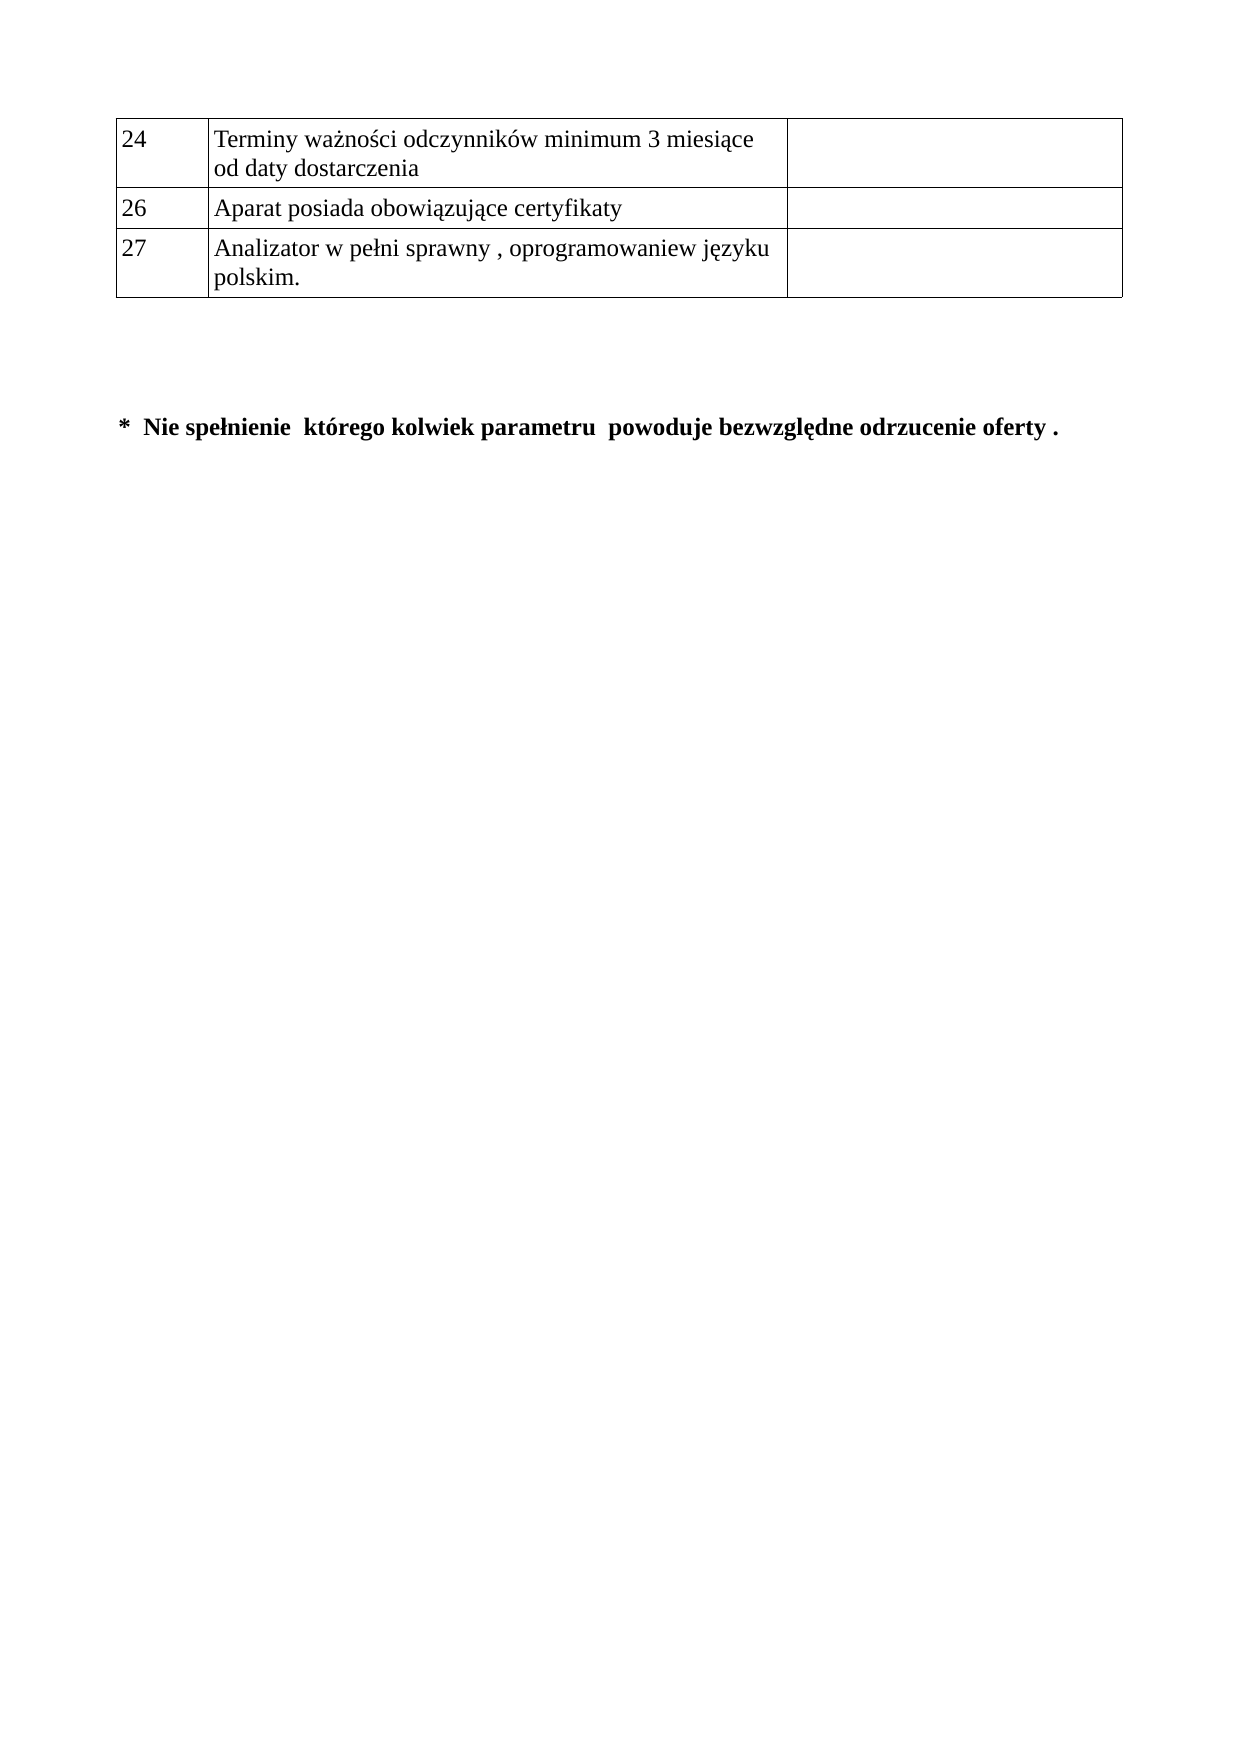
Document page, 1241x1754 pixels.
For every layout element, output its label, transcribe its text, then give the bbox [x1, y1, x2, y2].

table_cell Aparat posiada obowiązujące certyfikaty [209, 188, 787, 227]
table_cell [788, 229, 1122, 297]
table_cell [788, 119, 1122, 187]
table_cell [788, 188, 1122, 227]
table_cell 26 [117, 188, 208, 227]
text * Nie spełnienie którego kolwiek parametru powoduje bezwzględne odrzucenie oferty . [118, 412, 1122, 440]
table_cell 27 [117, 229, 208, 297]
table_cell Terminy ważności odczynników minimum 3 miesiące od daty dostarczenia [209, 119, 787, 187]
table_cell 24 [117, 119, 208, 187]
table_cell Analizator w pełni sprawny , oprogramowaniew języku polskim. [209, 229, 787, 297]
